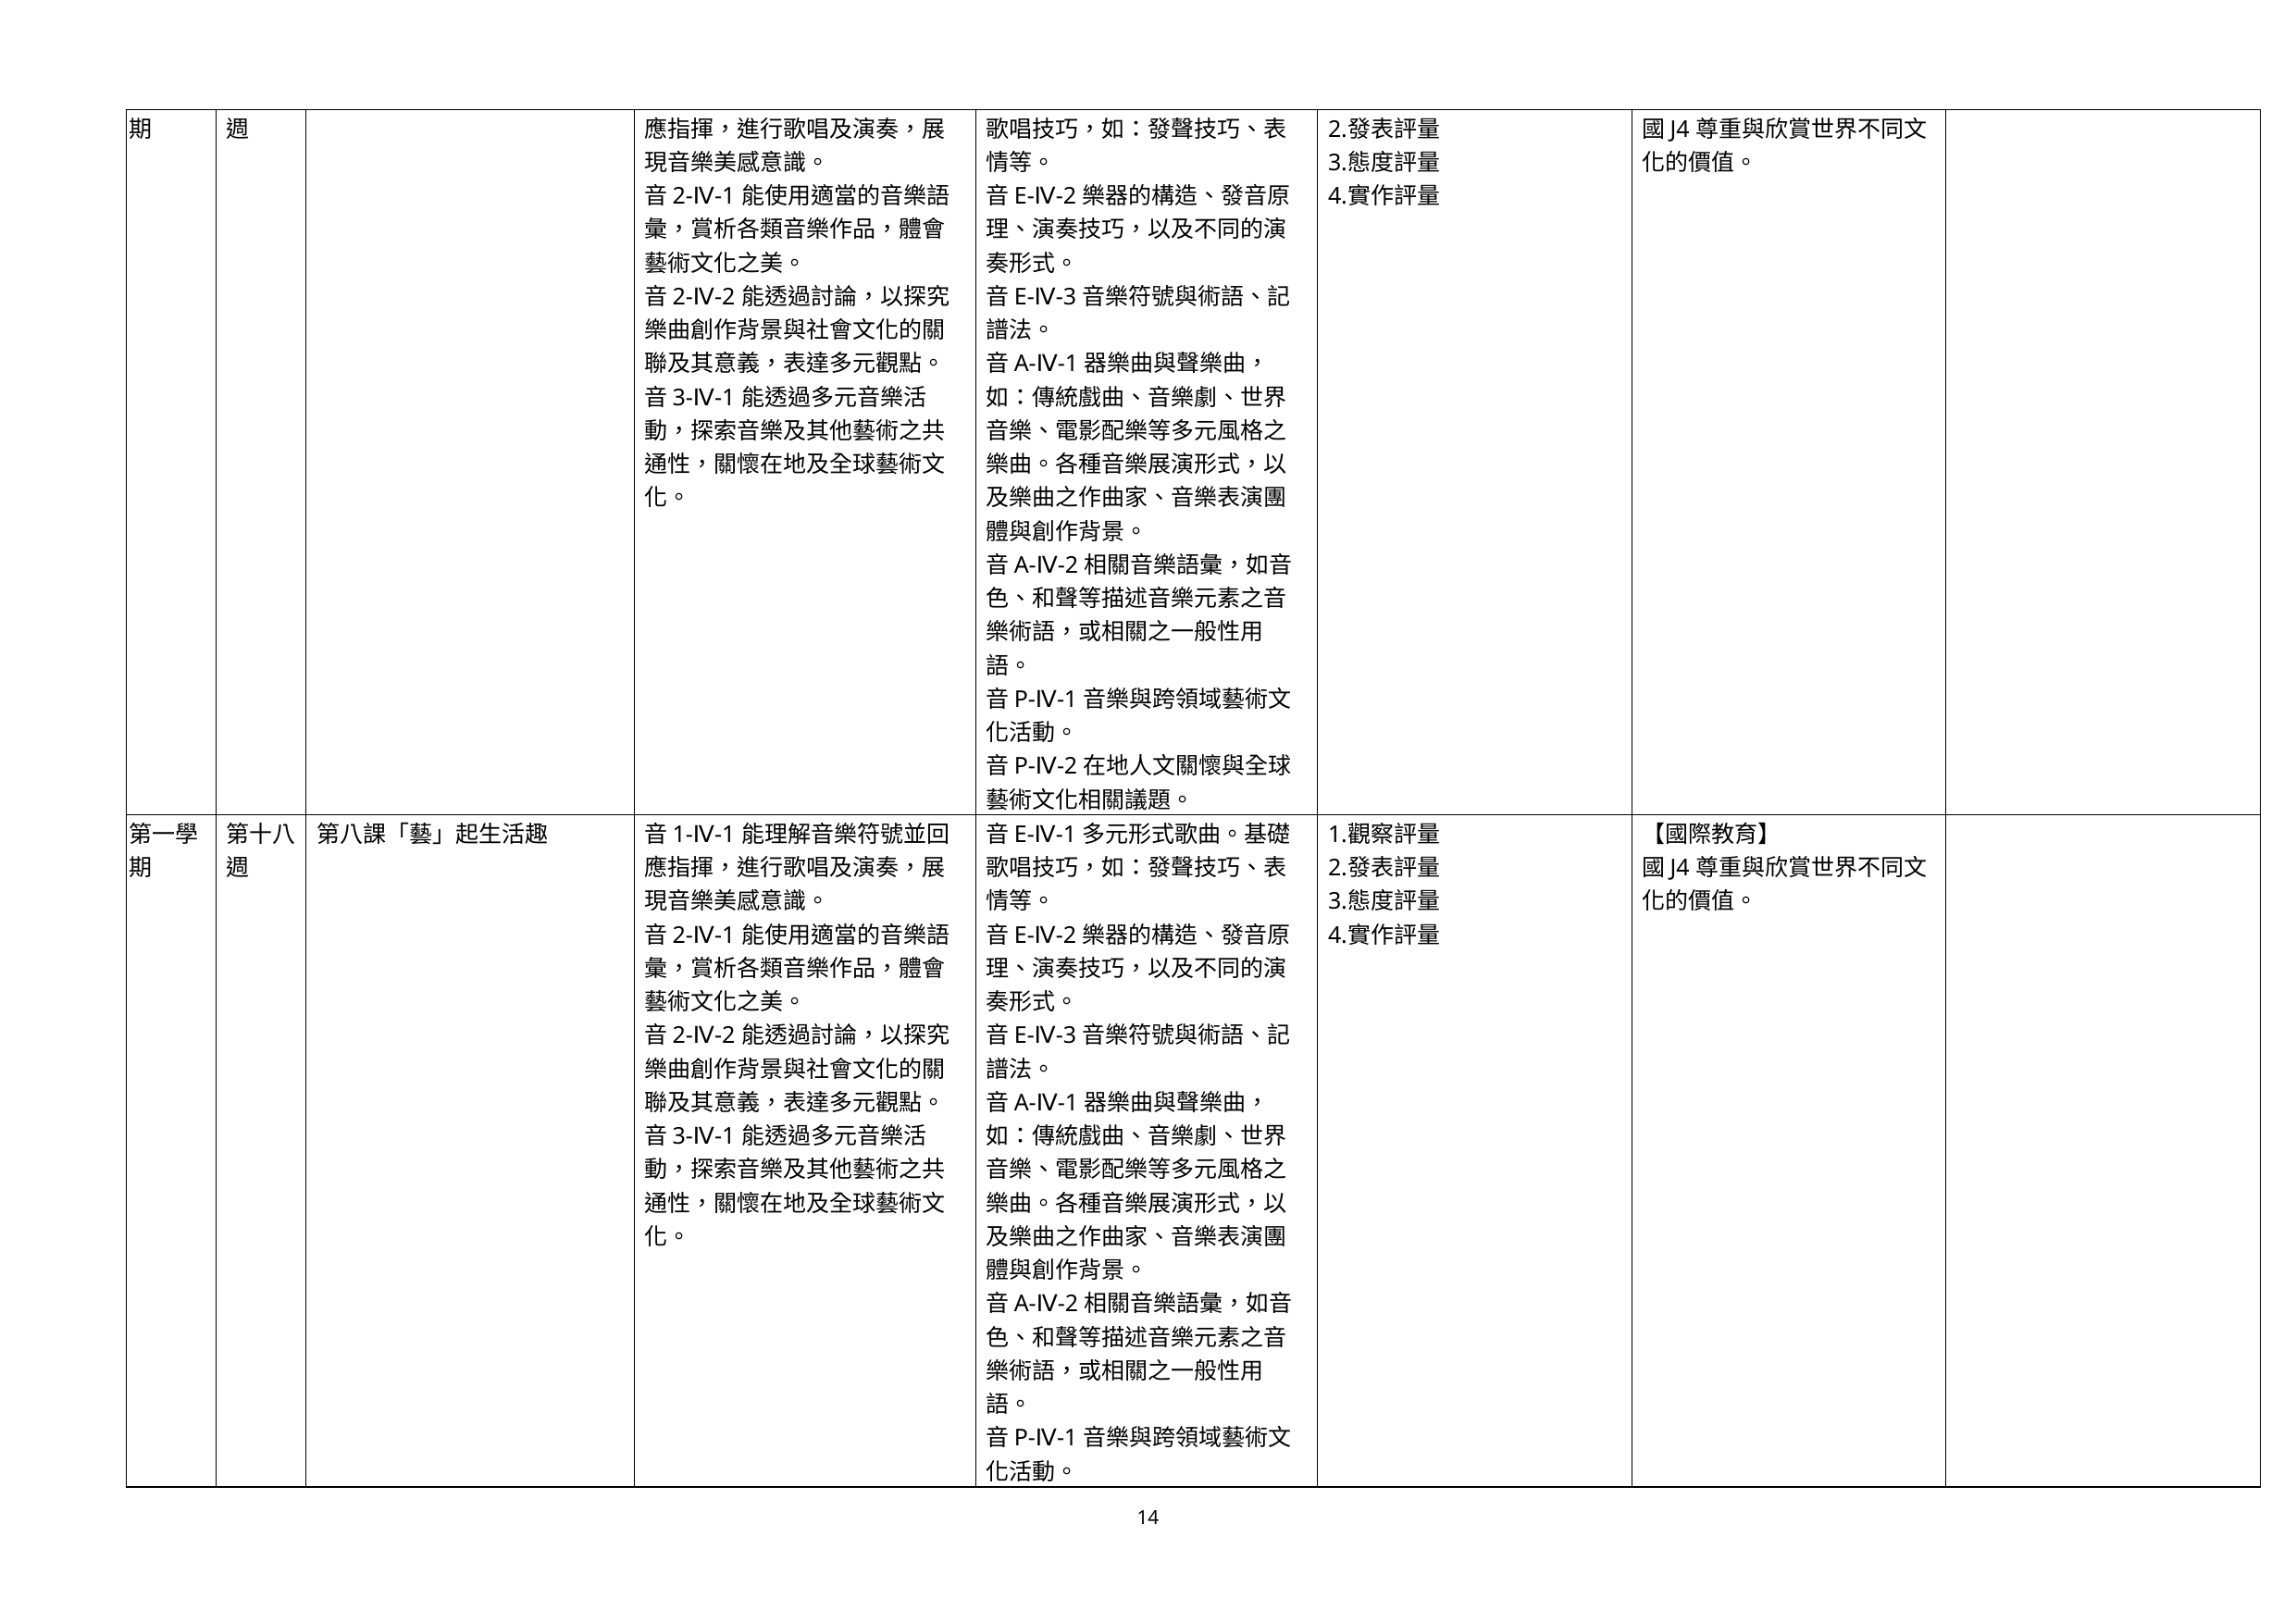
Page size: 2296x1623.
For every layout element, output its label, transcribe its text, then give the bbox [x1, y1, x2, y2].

table_cell 國J4 尊重與欣賞世界不同文化的價值。 [1632, 110, 1945, 814]
table_cell 音1-Ⅳ-1 能理解音樂符號並回應指揮，進行歌唱及演奏，展現音樂美感意識。 音2-Ⅳ-1 能使用適當的音樂語彙，賞析各類音樂作品，體會藝術文化之美。 音2-Ⅳ-2 能透過討論，以探究樂曲創作背景與社會文化的關聯及其意義，表達多元觀點。 音3-Ⅳ-1 能透過多元音樂活動，探索音樂及其他藝術之共通性，關懷在地及全球藝術文化。 [635, 815, 975, 1486]
table_cell 期 [127, 110, 216, 814]
table_cell 週 [217, 110, 305, 814]
table_cell 2.發表評量 3.態度評量 4.實作評量 [1318, 110, 1632, 814]
table_cell 【國際教育】 國J4 尊重與欣賞世界不同文化的價值。 [1632, 815, 1945, 1486]
table_cell 1.觀察評量 2.發表評量 3.態度評量 4.實作評量 [1318, 815, 1632, 1486]
table_cell 音E-Ⅳ-1 多元形式歌曲。基礎歌唱技巧，如：發聲技巧、表情等。 音E-Ⅳ-2 樂器的構造、發音原理、演奏技巧，以及不同的演奏形式。 音E-Ⅳ-3 音樂符號與術語、記譜法。 音A-Ⅳ-1 器樂曲與聲樂曲，如：傳統戲曲、音樂劇、世界音樂、電影配樂等多元風格之樂曲。各種音樂展演形式，以及樂曲之作曲家、音樂表演團體與創作背景。 音A-Ⅳ-2 相關音樂語彙，如音色、和聲等描述音樂元素之音樂術語，或相關之一般性用語。 音P-Ⅳ-1 音樂與跨領域藝術文化活動。 [976, 815, 1317, 1486]
table_cell [1946, 815, 2260, 1486]
table_cell 第一學期 [127, 815, 216, 1486]
table_cell [306, 110, 634, 814]
table_cell 歌唱技巧，如：發聲技巧、表情等。 音E-Ⅳ-2 樂器的構造、發音原理、演奏技巧，以及不同的演奏形式。 音E-Ⅳ-3 音樂符號與術語、記譜法。 音A-Ⅳ-1 器樂曲與聲樂曲，如：傳統戲曲、音樂劇、世界音樂、電影配樂等多元風格之樂曲。各種音樂展演形式，以及樂曲之作曲家、音樂表演團體與創作背景。 音A-Ⅳ-2 相關音樂語彙，如音色、和聲等描述音樂元素之音樂術語，或相關之一般性用語。 音P-Ⅳ-1 音樂與跨領域藝術文化活動。 音P-Ⅳ-2 在地人文關懷與全球藝術文化相關議題。 [976, 110, 1317, 814]
table_cell 第十八週 [217, 815, 305, 1486]
table_cell [1946, 110, 2260, 814]
table_cell 第八課「藝」起生活趣 [306, 815, 634, 1486]
table_cell 應指揮，進行歌唱及演奏，展現音樂美感意識。 音2-Ⅳ-1 能使用適當的音樂語彙，賞析各類音樂作品，體會藝術文化之美。 音2-Ⅳ-2 能透過討論，以探究樂曲創作背景與社會文化的關聯及其意義，表達多元觀點。 音3-Ⅳ-1 能透過多元音樂活動，探索音樂及其他藝術之共通性，關懷在地及全球藝術文化。 [635, 110, 975, 814]
